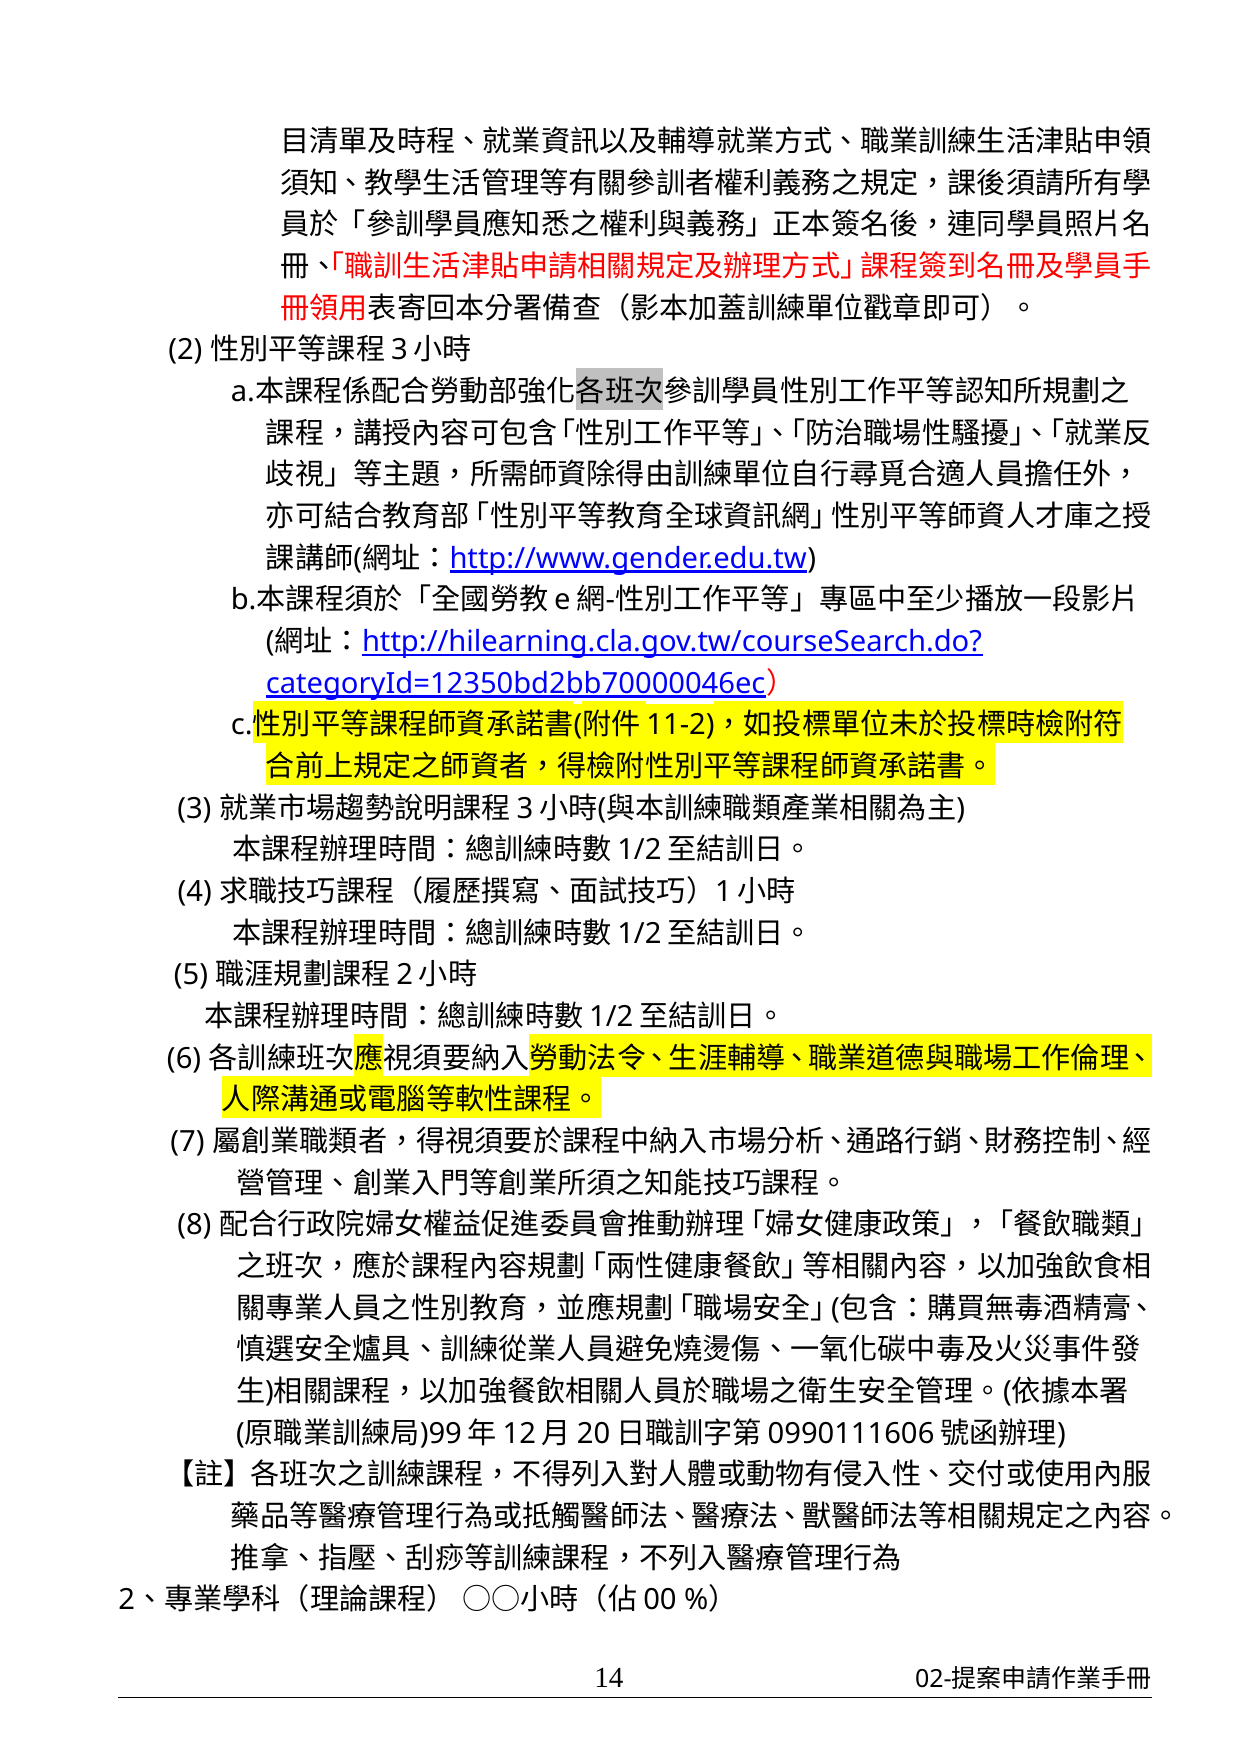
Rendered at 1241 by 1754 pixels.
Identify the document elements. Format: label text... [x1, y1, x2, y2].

text 本課程辦理時間：總訓練時數1/2至結訓日。 [174, 826, 1152, 868]
text (8) 配合行政院婦女權益促進委員會推動辦理「婦女健康政策」，「餐飲職類」之班次，應於課程內容規劃「兩性健康餐飲」等相關內容，以加強飲食相關專業人員之性別教育，並應規劃「職場安全」(包含：購買無毒酒精膏、慎選安全爐具、訓練從業人員避免燒燙傷、一氧化碳中毒及火災事件發生)相關課程，以加強餐飲相關人員於職場之衛生安全管理。(依據本署(原職業訓練局)99年12月20日職訓字第0990111606號函辦理) [177, 1201, 1152, 1451]
text c.性別平等課程師資承諾書(附件11-2)，如投標單位未於投標時檢附符合前上規定之師資者，得檢附性別平等課程師資承諾書。 [231, 701, 1152, 785]
text (6) 各訓練班次應視須要納入勞動法令、生涯輔導、職業道德與職場工作倫理、人際溝通或電腦等軟性課程。 [159, 1035, 1152, 1118]
text 2、專業學科（理論課程） ○○小時（佔00 %） [118, 1576, 1152, 1618]
text b.本課程須於「全國勞教e網-性別工作平等」專區中至少播放一段影片(網址：http://hilearning.cla.gov.tw/courseSearch.do?categoryId=12350bd2bb70000046ec） [231, 576, 1152, 701]
text (5) 職涯規劃課程2小時 [174, 951, 1152, 993]
text (2) 性別平等課程3小時 [168, 326, 1152, 368]
text a.本課程係配合勞動部強化各班次參訓學員性別工作平等認知所規劃之課程，講授內容可包含「性別工作平等」、「防治職場性騷擾」、「就業反歧視」等主題，所需師資除得由訓練單位自行尋覓合適人員擔任外，亦可結合教育部「性別平等教育全球資訊網」性別平等師資人才庫之授課講師(網址：http://www.gender.edu.tw) [231, 368, 1152, 576]
text (4) 求職技巧課程（履歷撰寫、面試技巧）1小時 [177, 868, 1152, 910]
text 本課程辦理時間：總訓練時數1/2至結訓日。 [174, 993, 1152, 1035]
text 目清單及時程、就業資訊以及輔導就業方式、職業訓練生活津貼申領須知、教學生活管理等有關參訓者權利義務之規定，課後須請所有學員於「參訓學員應知悉之權利與義務」正本簽名後，連同學員照片名冊、「職訓生活津貼申請相關規定及辦理方式」課程簽到名冊及學員手冊領用表寄回本分署備查（影本加蓋訓練單位戳章即可）。 [231, 118, 1152, 326]
text (7) 屬創業職類者，得視須要於課程中納入市場分析、通路行銷、財務控制、經營管理、創業入門等創業所須之知能技巧課程。 [163, 1118, 1152, 1201]
text 【註】各班次之訓練課程，不得列入對人體或動物有侵入性、交付或使用內服藥品等醫療管理行為或抵觸醫師法、醫療法、獸醫師法等相關規定之內容。推拿、指壓、刮痧等訓練課程，不列入醫療管理行為 [168, 1451, 1152, 1576]
text (3) 就業市場趨勢說明課程3小時(與本訓練職類產業相關為主) [177, 785, 1152, 826]
text 本課程辦理時間：總訓練時數1/2至結訓日。 [174, 910, 1152, 951]
